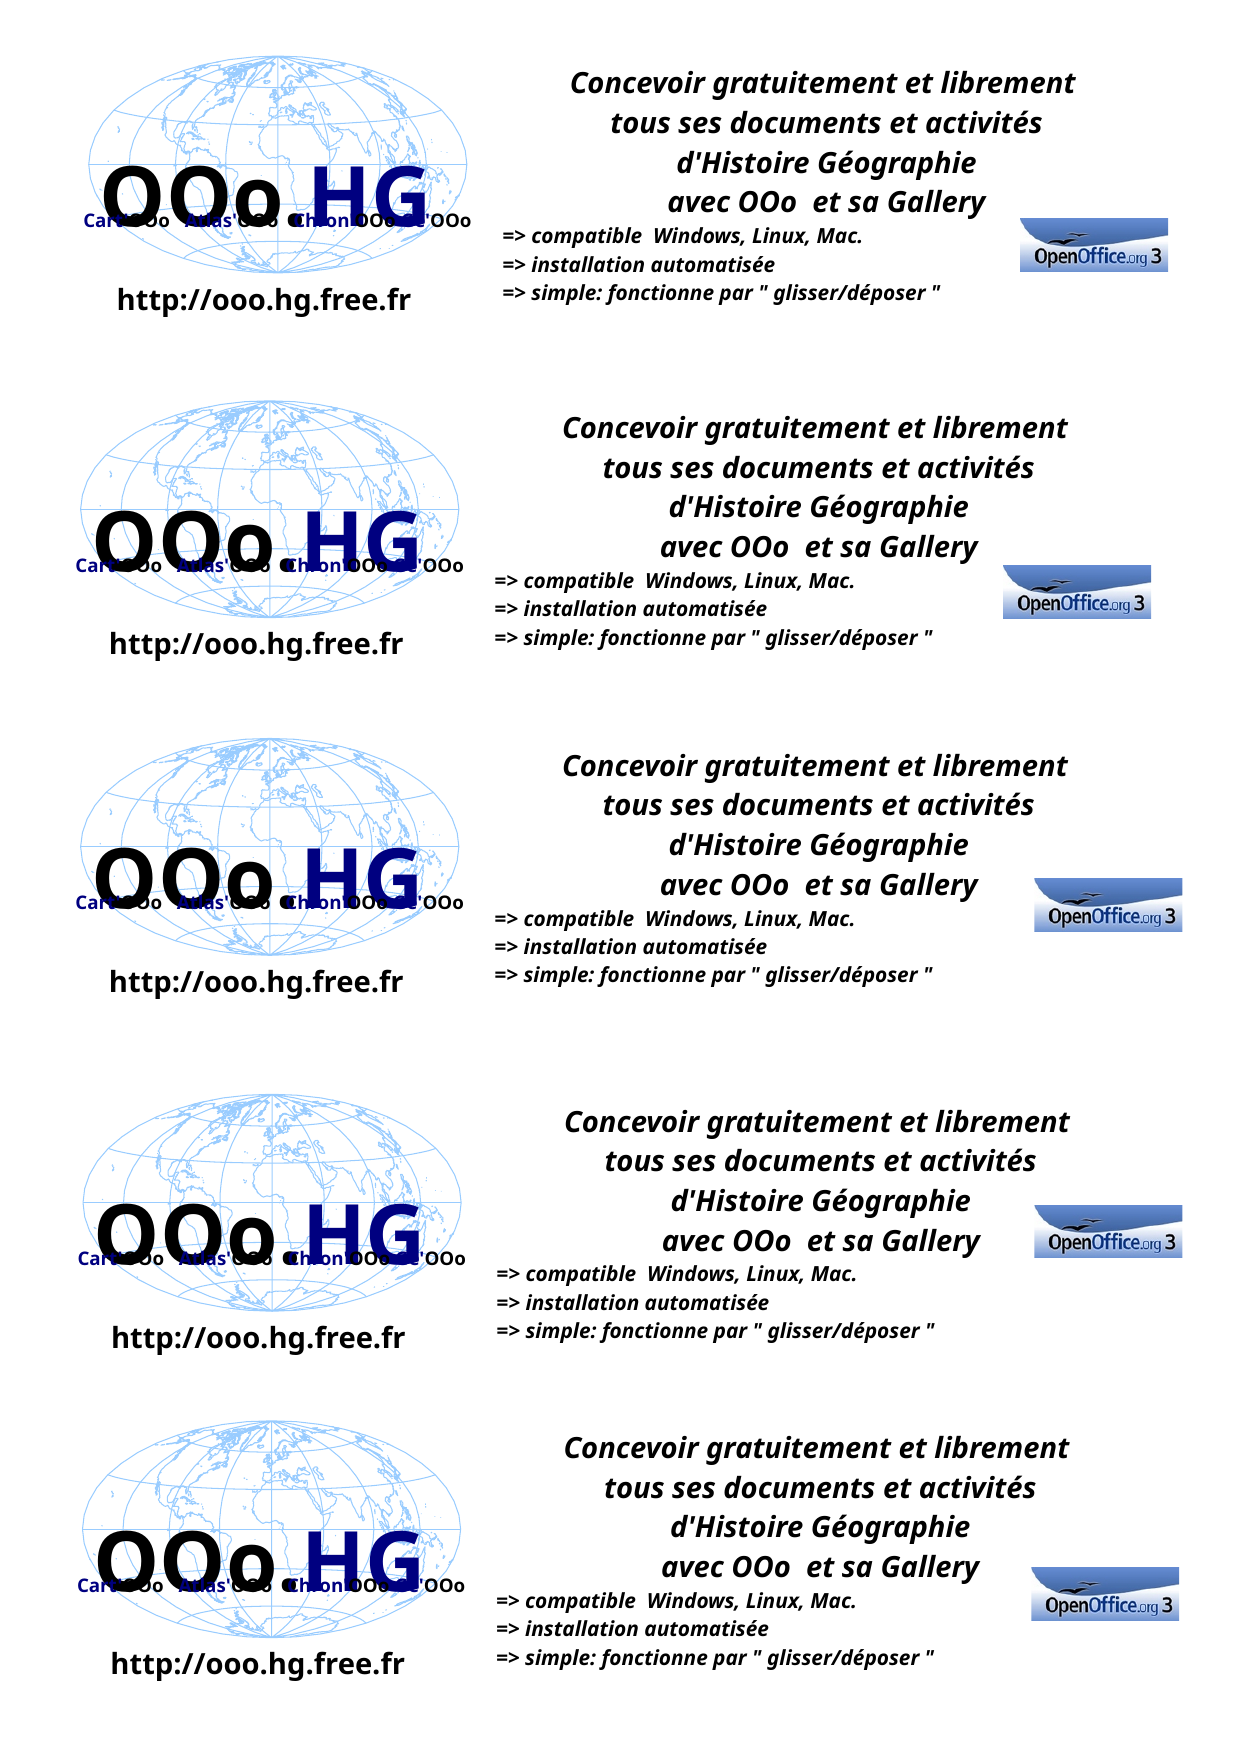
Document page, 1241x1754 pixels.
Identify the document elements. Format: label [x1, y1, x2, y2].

picture [1034, 878, 1183, 932]
picture [1031, 1567, 1180, 1621]
picture [1034, 1205, 1183, 1258]
picture [1003, 565, 1152, 619]
picture [1020, 218, 1169, 272]
